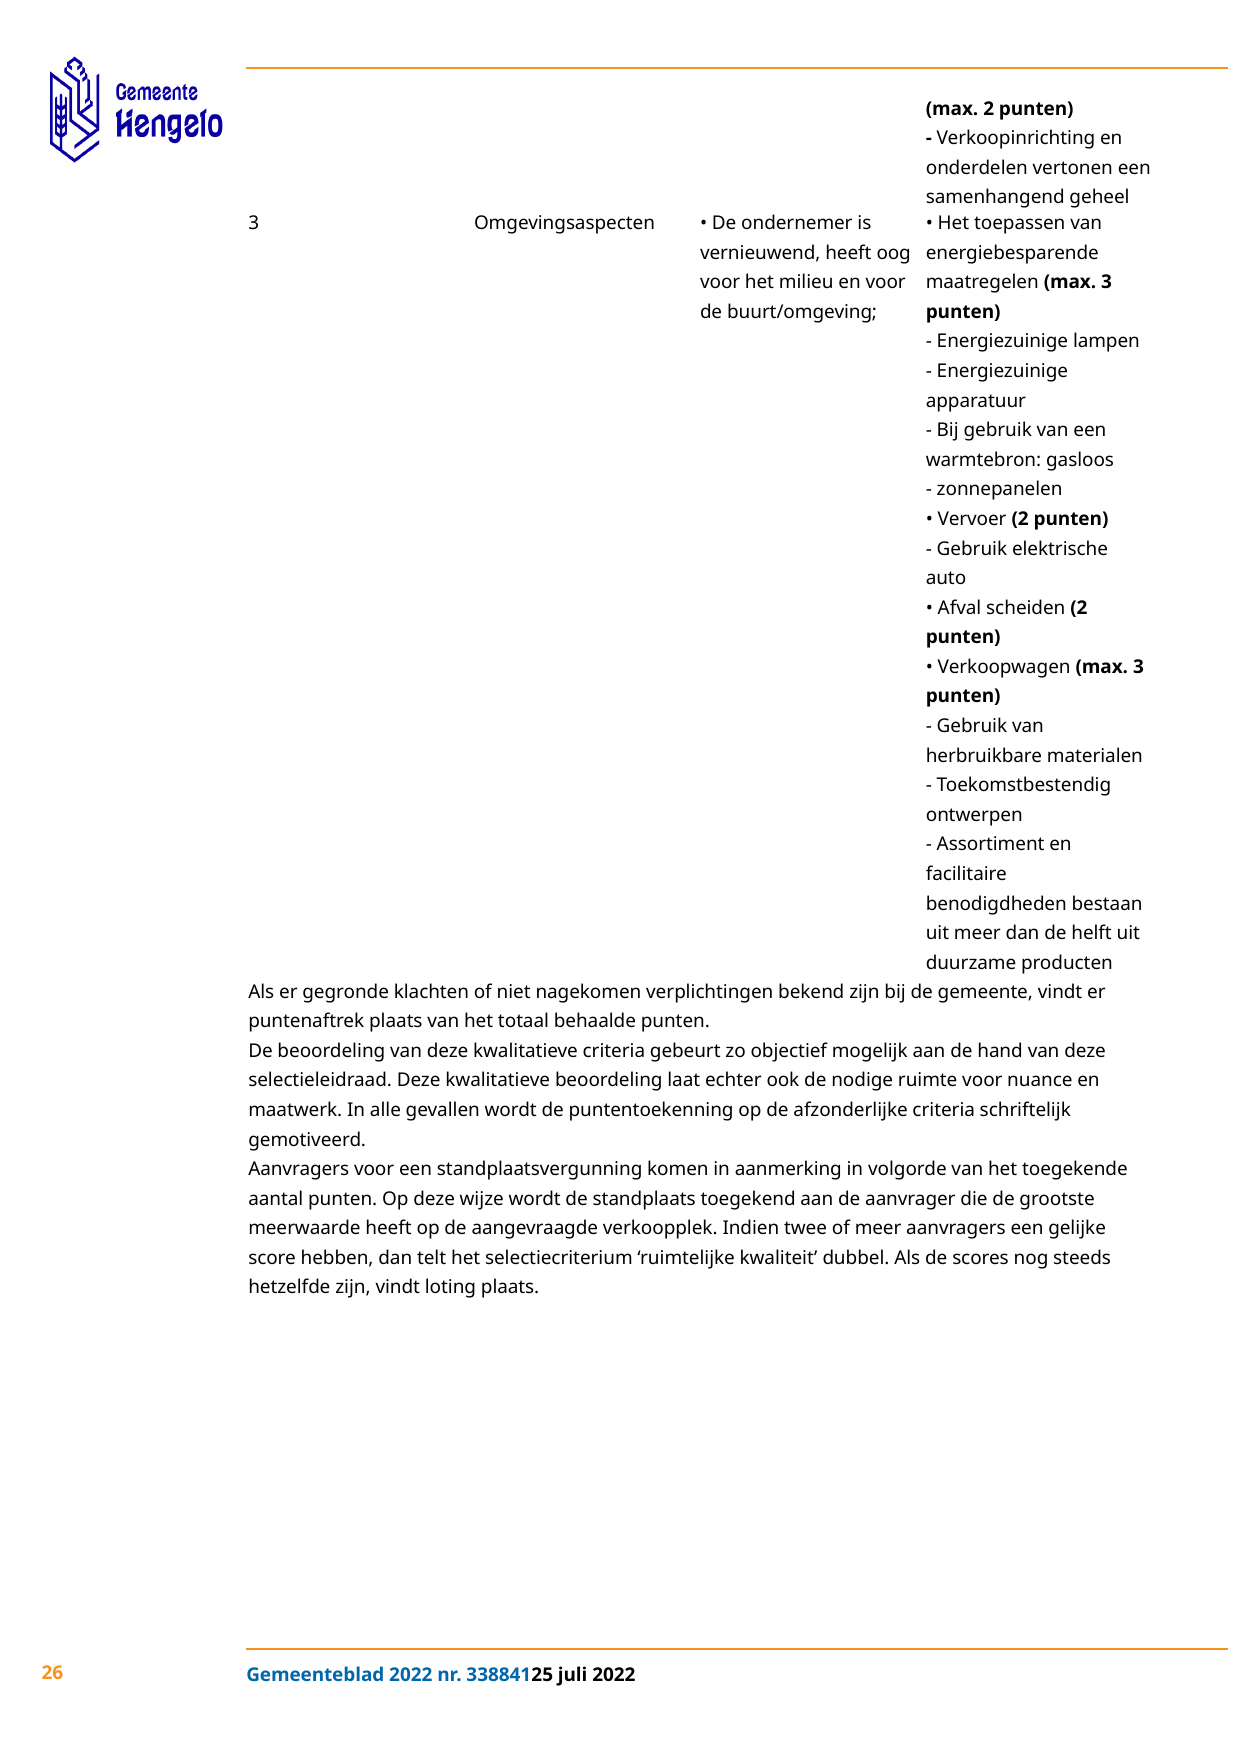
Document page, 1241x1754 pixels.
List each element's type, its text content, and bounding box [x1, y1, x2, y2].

text Als er gegronde klachten of niet nagekomen verplichtingen bekend zijn bij de gemeente, vindt er puntenaftrek plaats van het totaal behaalde punten. [248, 978, 1152, 1033]
table_cell (max. 2 punten) - Verkoopinrichting en onderdelen vertonen een samenhangend geheel [926, 95, 1152, 209]
table_cell [474, 95, 700, 209]
picture [41, 47, 231, 172]
table_cell 3 [248, 209, 474, 974]
table_cell • Het toepassen van energiebesparende maatregelen (max. 3 punten) - Energiezuinige lampen - Energiezuinige apparatuur - Bij gebruik van een warmtebron: gasloos - zonnepanelen • Vervoer (2 punten) - Gebruik elektrische auto • Afval scheiden (2 punten) • Verkoopwagen (max. 3 punten) - Gebruik van herbruikbare materialen - Toekomstbestendig ontwerpen - Assortiment en facilitaire benodigdheden bestaan uit meer dan de helft uit duurzame producten [926, 209, 1152, 974]
text Aanvragers voor een standplaatsvergunning komen in aanmerking in volgorde van het toegekende aantal punten. Op deze wijze wordt de standplaats toegekend aan de aanvrager die de grootste meerwaarde heeft op de aangevraagde verkoopplek. Indien twee of meer aanvragers een gelijke score hebben, dan telt het selectiecriterium ‘ruimtelijke kwaliteit’ dubbel. Als de scores nog steeds hetzelfde zijn, vindt loting plaats. [248, 1155, 1152, 1299]
table_cell • De ondernemer is vernieuwend, heeft oog voor het milieu en voor de buurt/omgeving; [700, 209, 926, 974]
table_cell [248, 95, 474, 209]
text De beoordeling van deze kwalitatieve criteria gebeurt zo objectief mogelijk aan de hand van deze selectieleidraad. Deze kwalitatieve beoordeling laat echter ook de nodige ruimte voor nuance en maatwerk. In alle gevallen wordt de puntentoekenning op de afzonderlijke criteria schriftelijk gemotiveerd. [248, 1037, 1152, 1151]
table_cell Omgevingsaspecten [474, 209, 700, 974]
table_cell [700, 95, 926, 209]
